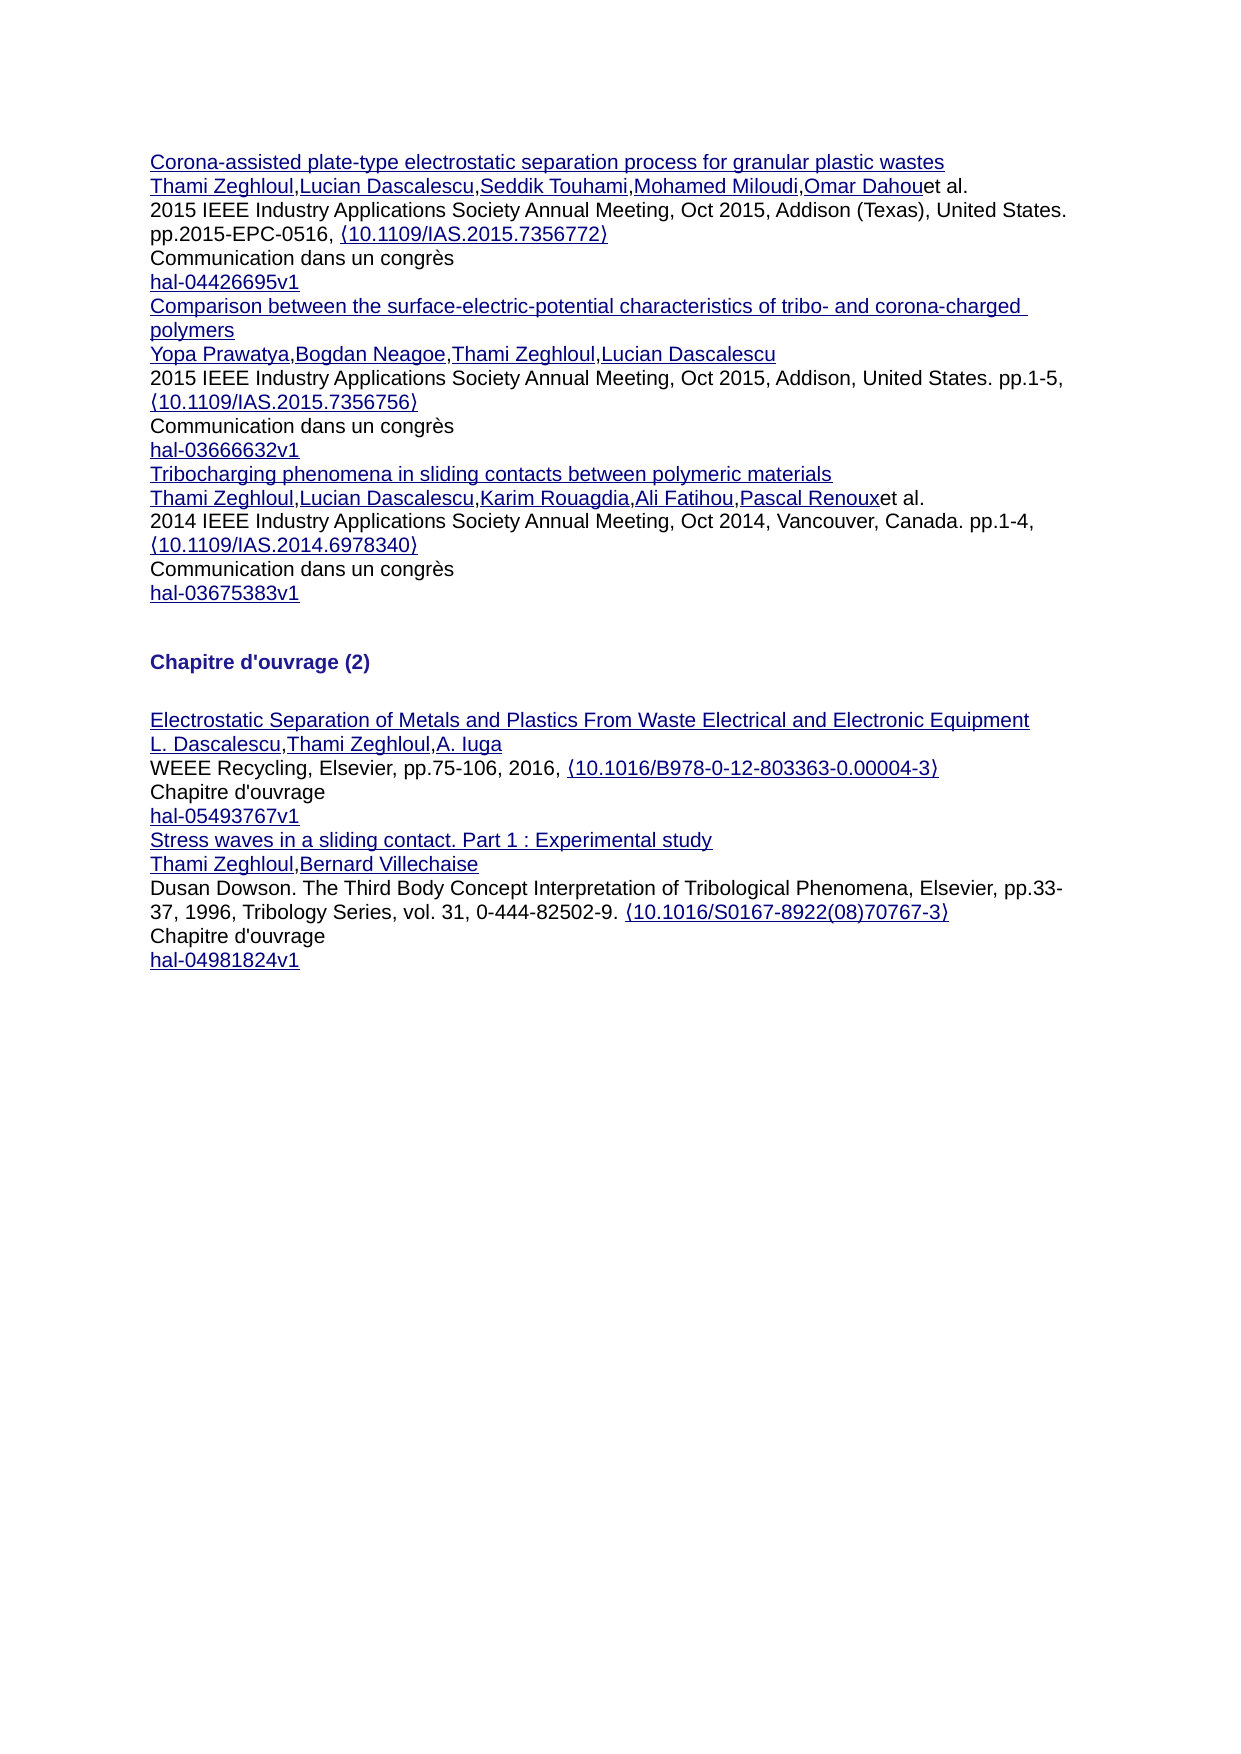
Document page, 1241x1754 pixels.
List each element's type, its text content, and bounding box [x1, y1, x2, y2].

table_cell Tribocharging phenomena in sliding contacts between polymeric materials Thami Zeghloul,Lucian Dascalescu,Karim Rouagdia,Ali Fatihou,Pascal Renouxet al. 2014 IEEE Industry Applications Society Annual Meeting, Oct 2014, Vancouver, Canada. pp.1-4, ⟨10.1109/IAS.2014.6978340⟩ Communication dans un congrès hal-03675383v1 [150, 461, 1090, 605]
subtitle Chapitre d'ouvrage (2) [150, 650, 1090, 674]
table_cell Stress waves in a sliding contact. Part 1 : Experimental study Thami Zeghloul,Bernard Villechaise Dusan Dowson. The Third Body Concept Interpretation of Tribological Phenomena, Elsevier, pp.33-37, 1996, Tribology Series, vol. 31, 0-444-82502-9. ⟨10.1016/S0167-8922(08)70767-3⟩ Chapitre d'ouvrage hal-04981824v1 [150, 828, 1090, 972]
table_header Electrostatic Separation of Metals and Plastics From Waste Electrical and Electronic Equipment L. Dascalescu,Thami Zeghloul,A. Iuga WEEE Recycling, Elsevier, pp.75-106, 2016, ⟨10.1016/B978-0-12-803363-0.00004-3⟩ Chapitre d'ouvrage hal-05493767v1 [150, 708, 1090, 828]
table_cell Comparison between the surface-electric-potential characteristics of tribo- and corona-charged polymers Yopa Prawatya,Bogdan Neagoe,Thami Zeghloul,Lucian Dascalescu 2015 IEEE Industry Applications Society Annual Meeting, Oct 2015, Addison, United States. pp.1-5, ⟨10.1109/IAS.2015.7356756⟩ Communication dans un congrès hal-03666632v1 [150, 294, 1090, 461]
table_cell Corona-assisted plate-type electrostatic separation process for granular plastic wastes Thami Zeghloul,Lucian Dascalescu,Seddik Touhami,Mohamed Miloudi,Omar Dahouet al. 2015 IEEE Industry Applications Society Annual Meeting, Oct 2015, Addison (Texas), United States. pp.2015-EPC-0516, ⟨10.1109/IAS.2015.7356772⟩ Communication dans un congrès hal-04426695v1 [150, 150, 1090, 294]
